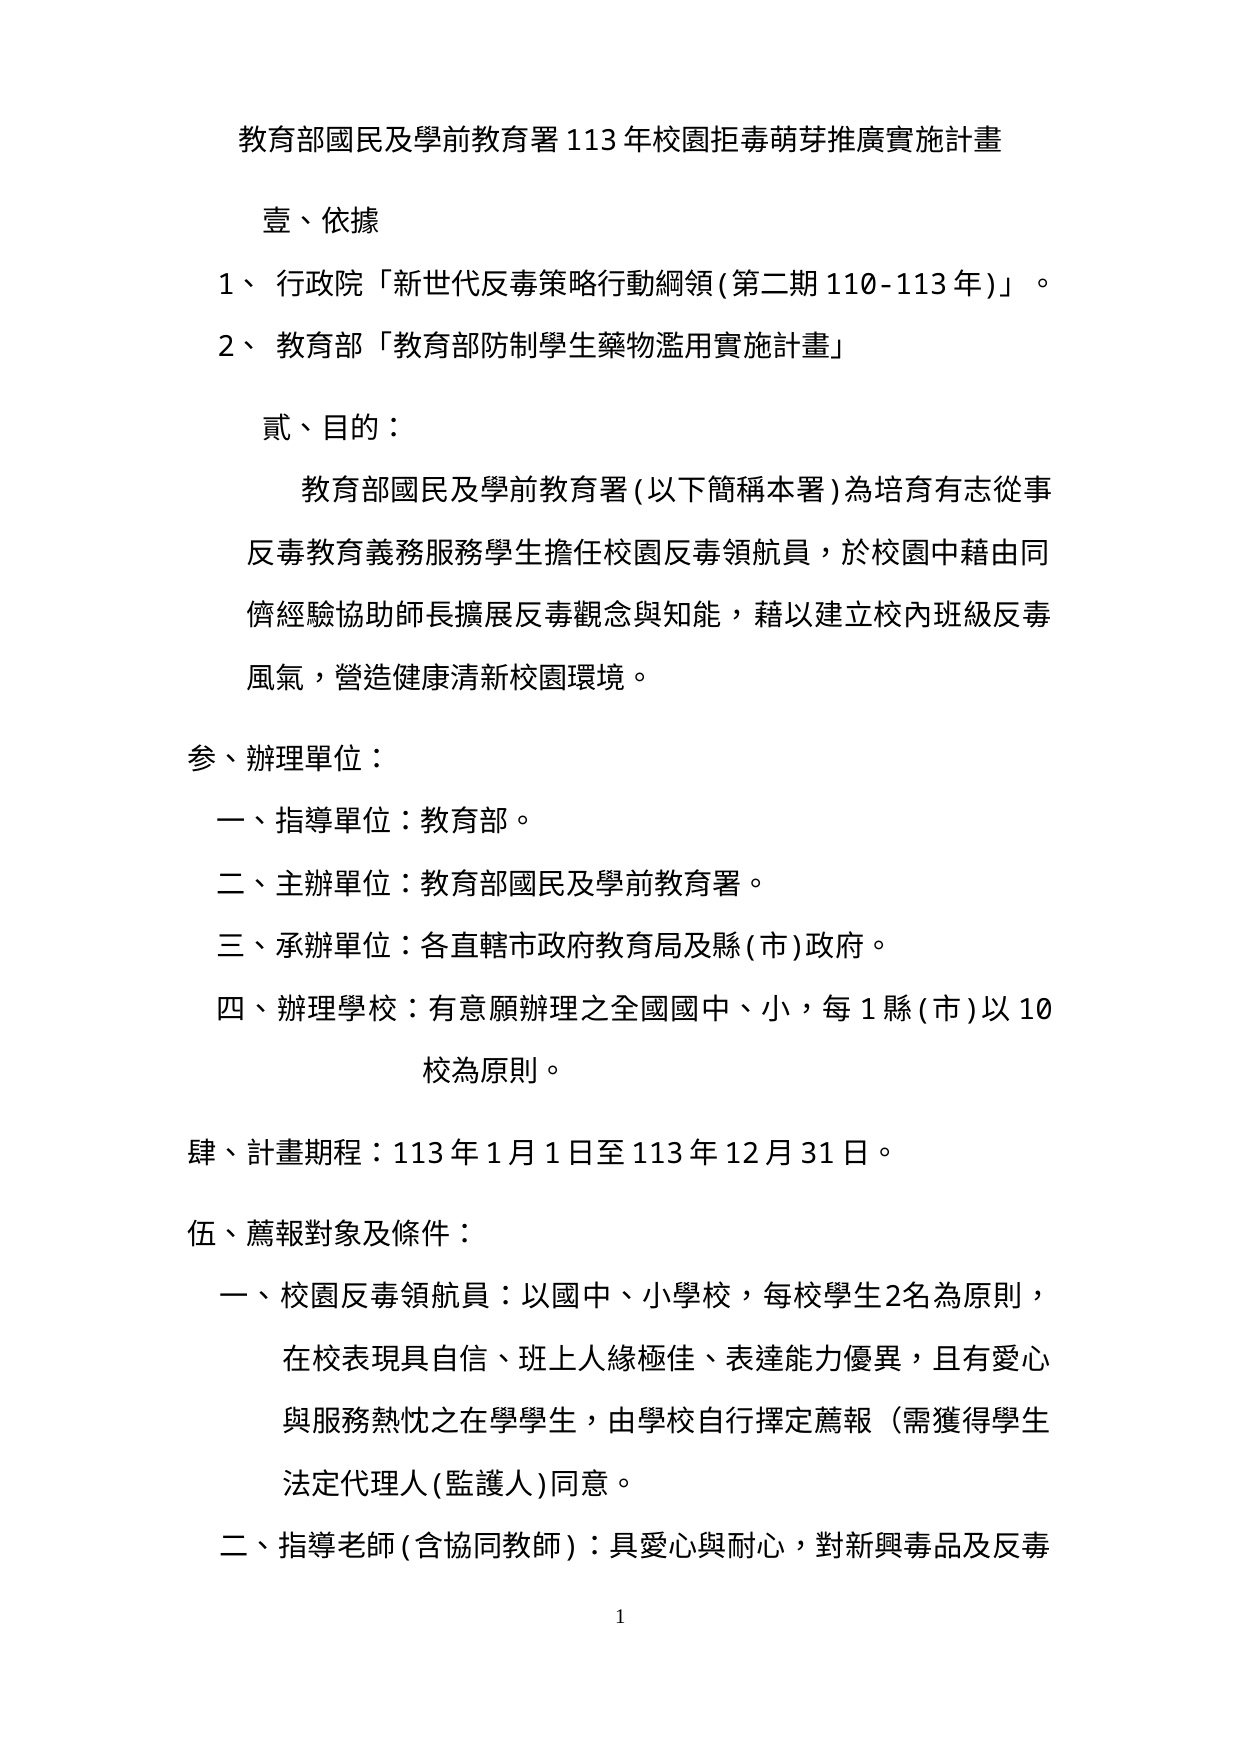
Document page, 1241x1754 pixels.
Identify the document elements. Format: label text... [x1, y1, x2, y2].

list 依據 [262, 177, 1053, 240]
text 三、承辦單位：各直轄市政府教育局及縣(市)政府。 [216, 902, 1053, 965]
list 行政院「新世代反毒策略行動綱領(第二期110-113年)」。 [217, 240, 1053, 302]
list 教育部「教育部防制學生藥物濫用實施計畫」 [217, 302, 1053, 365]
text 一、校園反毒領航員：以國中、小學校，每校學生2名為原則，在校表現具自信、班上人緣極佳、表達能力優異，且有愛心與服務熱忱之在學學生，由學校自行擇定薦報（需獲得學生法定代理人(監護人)同意。 [219, 1252, 1053, 1502]
text 二、主辦單位：教育部國民及學前教育署。 [216, 840, 1053, 902]
text 肆、計畫期程：113年1月1日至113年12月31日。 [187, 1109, 1053, 1171]
text 四、辦理學校：有意願辦理之全國國中、小，每1縣(市)以10校為原則。 [216, 965, 1053, 1090]
text 伍、薦報對象及條件： [187, 1190, 1053, 1252]
text 参、辦理單位： [187, 715, 1053, 777]
list 目的： [262, 384, 1053, 446]
text 二、指導老師(含協同教師)：具愛心與耐心，對新興毒品及反毒 [219, 1502, 1053, 1565]
text 一、指導單位：教育部。 [216, 777, 1053, 840]
text 教育部國民及學前教育署(以下簡稱本署)為培育有志從事反毒教育義務服務學生擔任校園反毒領航員，於校園中藉由同儕經驗協助師長擴展反毒觀念與知能，藉以建立校內班級反毒風氣，營造健康清新校園環境。 [246, 446, 1053, 696]
text 教育部國民及學前教育署113年校園拒毒萌芽推廣實施計畫 [187, 96, 1053, 159]
